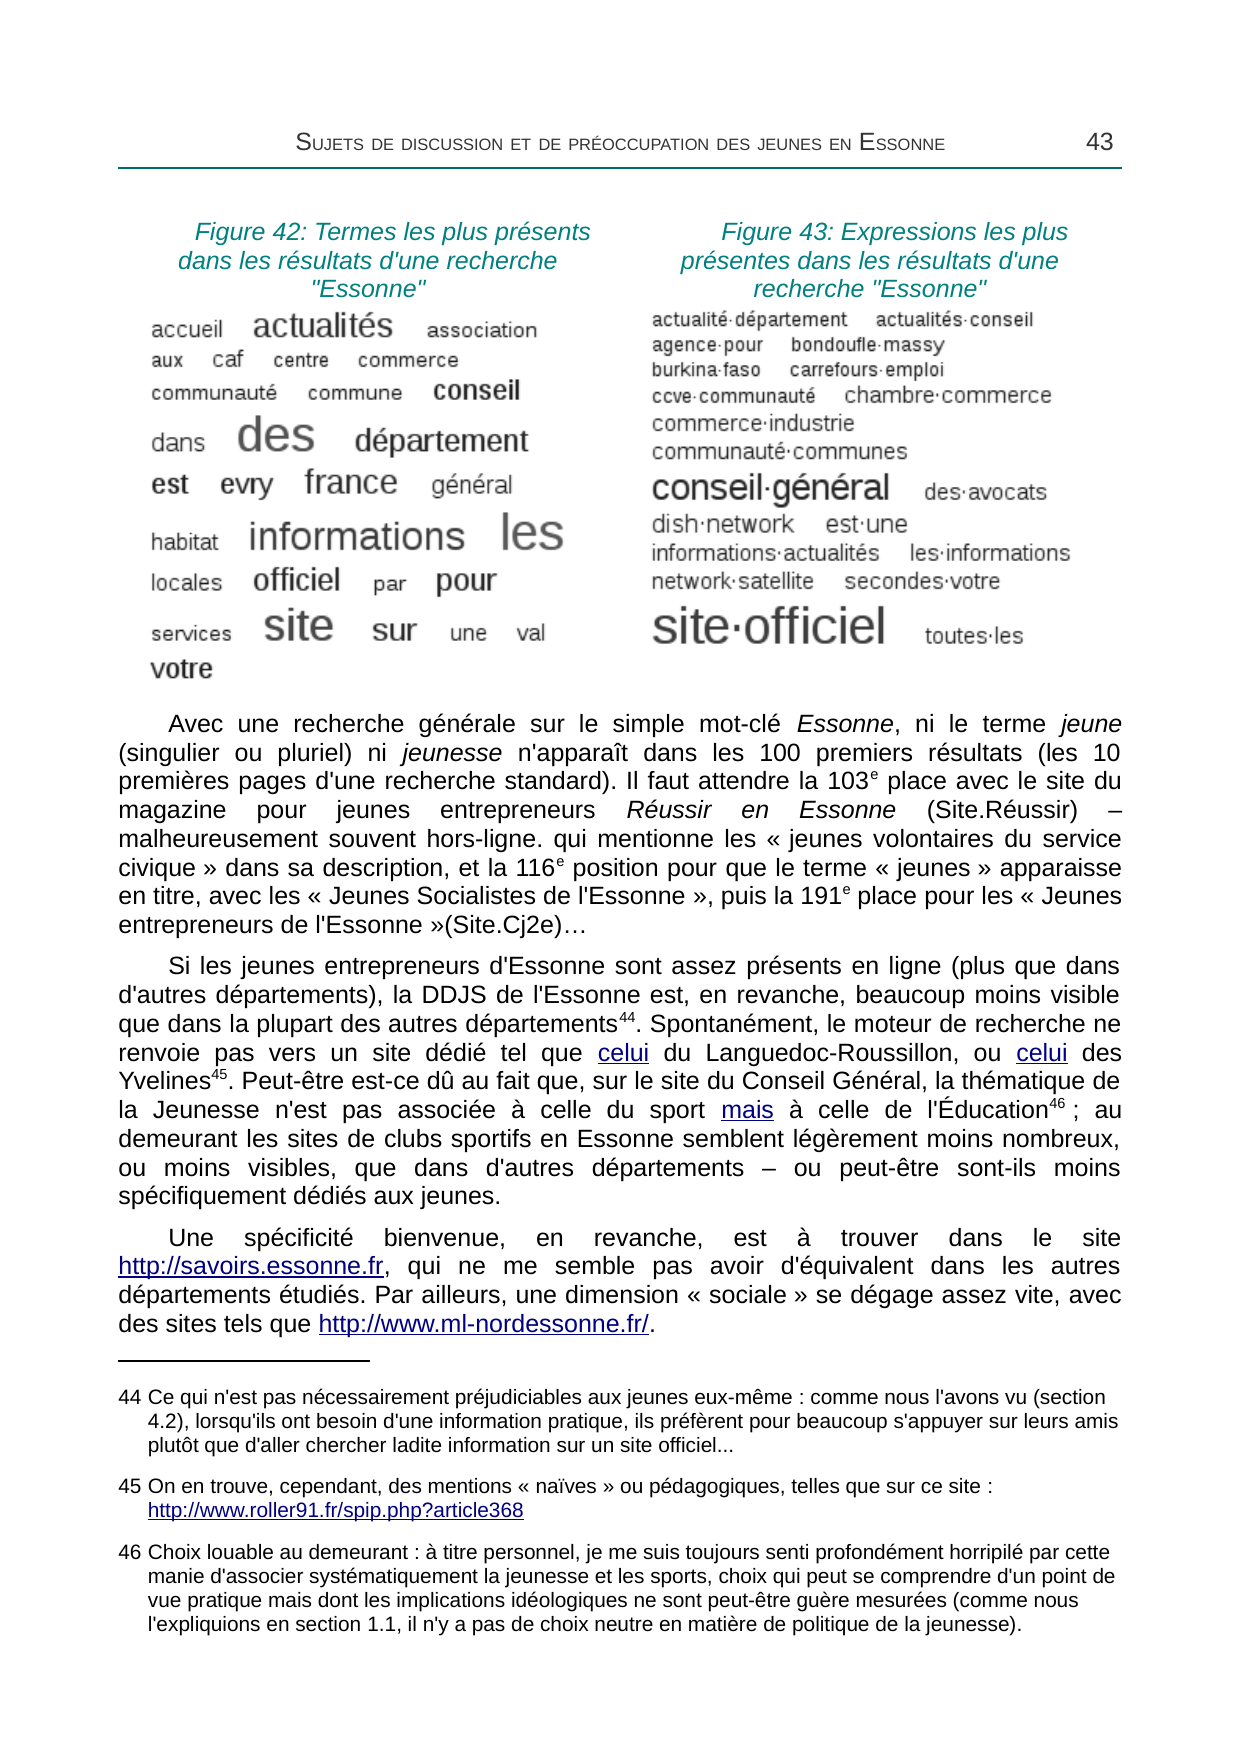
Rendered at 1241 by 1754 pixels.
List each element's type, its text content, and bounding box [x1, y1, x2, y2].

table_header [620, 199, 1122, 626]
text Ce qui n'est pas nécessairement préjudiciables aux jeunes eux-même : comme nous l'avons vu (section 4.2.), lorsqu'ils ont besoin d'une information pratique, ils préfèrent pour beaucoup s'appuyer sur leurs amis plutôt que d'aller chercher ladite information sur un site officiel... [118, 1385, 1122, 1457]
text Si les jeunes entrepreneurs d'Essonne sont assez présents en ligne (plus que dans d'autres départements), la DDJS de l'Essonne est, en revanche, beaucoup moins visible que dans la plupart des autres départements. Spontanément, le moteur de recherche ne renvoie pas vers un site dédié tel que celui du Languedoc-Roussillon, ou celui des Yvelines. Peut-être est-ce dû au fait que, sur le site du Conseil Général, la thématique de la Jeunesse n'est pas associée à celle du sport mais à celle de l'Éducation ; au demeurant les sites de clubs sportifs en Essonne semblent légèrement moins nombreux, ou moins visibles, que dans d'autres départements – ou peut-être sont-ils moins spécifiquement dédiés aux jeunes. [118, 951, 1122, 1210]
table_header [118, 199, 620, 626]
picture [644, 303, 1098, 658]
text On en trouve, cependant, des mentions « naïves » ou pédagogiques, telles que sur ce site : http://www.roller91.fr/spip.php?article368 [118, 1474, 1122, 1522]
text Avec une recherche générale sur le simple mot-clé Essonne, ni le terme jeune (singulier ou pluriel) ni jeunesse n'apparaît dans les 100 premiers résultats (les 10 premières pages d'une recherche standard). Il faut attendre la 103e place avec le site du magazine pour jeunes entrepreneurs Réussir en Essonne (Site.Réussir) – malheureusement souvent hors-ligne. qui mentionne les « jeunes volontaires du service civique » dans sa description, et la 116e position pour que le terme « jeunes » apparaisse en titre, avec les « Jeunes Socialistes de l'Essonne », puis la 191e place pour les « Jeunes entrepreneurs de l'Essonne »(Site.Cj2e)… [118, 709, 1122, 939]
text Choix louable au demeurant : à titre personnel, je me suis toujours senti profondément horripilé par cette manie d'associer systématiquement la jeunesse et les sports, choix qui peut se comprendre d'un point de vue pratique mais dont les implications idéologiques ne sont peut-être guère mesurées (comme nous l'expliquions en section 1.1., il n'y a pas de choix neutre en matière de politique de la jeunesse). [118, 1540, 1122, 1636]
text Une spécificité bienvenue, en revanche, est à trouver dans le site http://savoirs.essonne.fr, qui ne me semble pas avoir d'équivalent dans les autres départements étudiés. Par ailleurs, une dimension « sociale » se dégage assez vite, avec des sites tels que http://www.ml-nordessonne.fr/. [118, 1222, 1122, 1337]
picture [137, 303, 602, 691]
